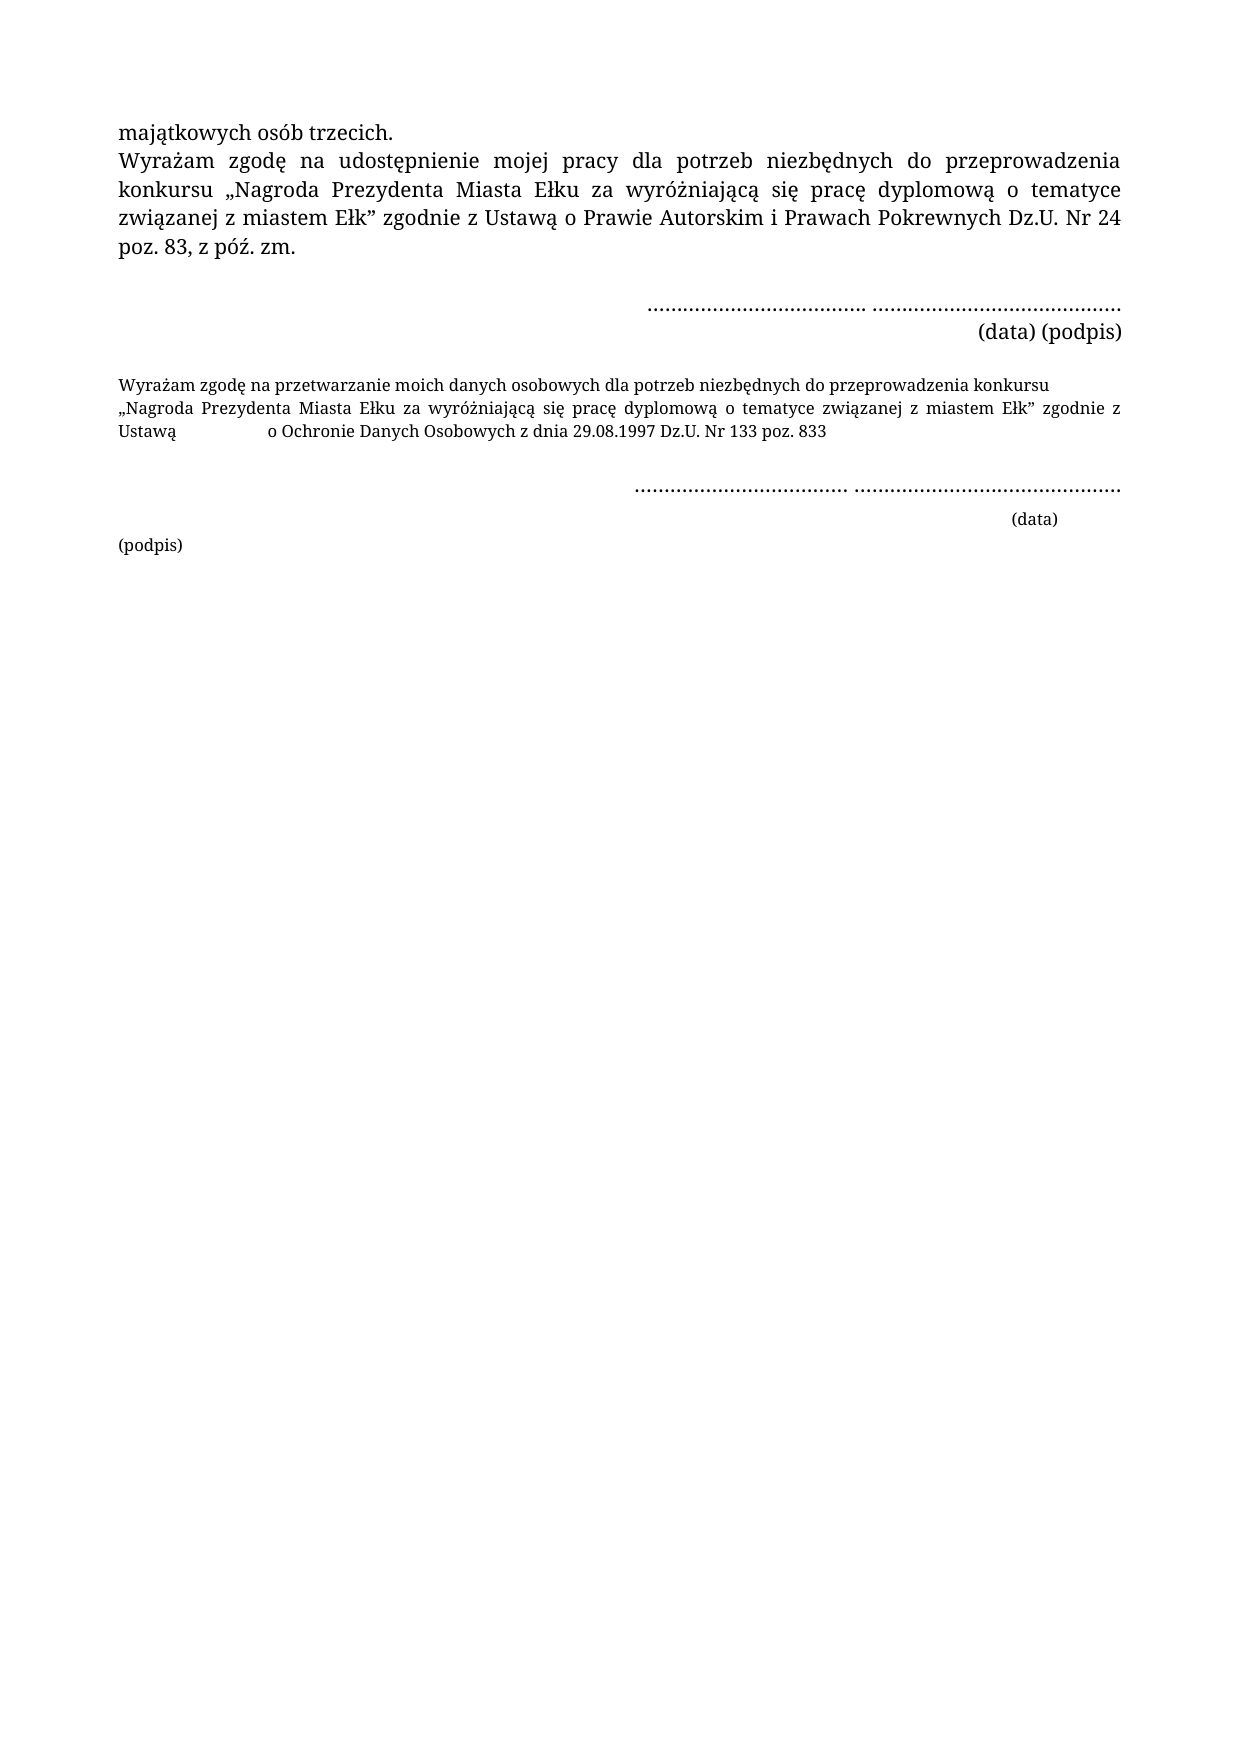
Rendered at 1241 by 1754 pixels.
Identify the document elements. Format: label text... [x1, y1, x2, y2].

text (data) (podpis) [118, 317, 1122, 346]
text (data) (podpis) [118, 499, 1122, 556]
text ……………………………… ……………………………………… [118, 471, 1122, 499]
text ………………………………. …………………………………… [118, 289, 1122, 317]
text „Nagroda Prezydenta Miasta Ełku za wyróżniającą się pracę dyplomową o tematyce związanej z miastem Ełk” zgodnie z Ustawą o Ochronie Danych Osobowych z dnia 29.08.1997 Dz.U. Nr 133 poz. 833 [118, 397, 1122, 442]
text Wyrażam zgodę na udostępnienie mojej pracy dla potrzeb niezbędnych do przeprowadzenia konkursu „Nagroda Prezydenta Miasta Ełku za wyróżniającą się pracę dyplomową o tematyce związanej z miastem Ełk” zgodnie z Ustawą o Prawie Autorskim i Prawach Pokrewnych Dz.U. Nr 24 poz. 83, z póź. zm. [118, 147, 1122, 260]
text majątkowych osób trzecich. [118, 118, 1122, 147]
text Wyrażam zgodę na przetwarzanie moich danych osobowych dla potrzeb niezbędnych do przeprowadzenia konkursu [118, 374, 1122, 397]
